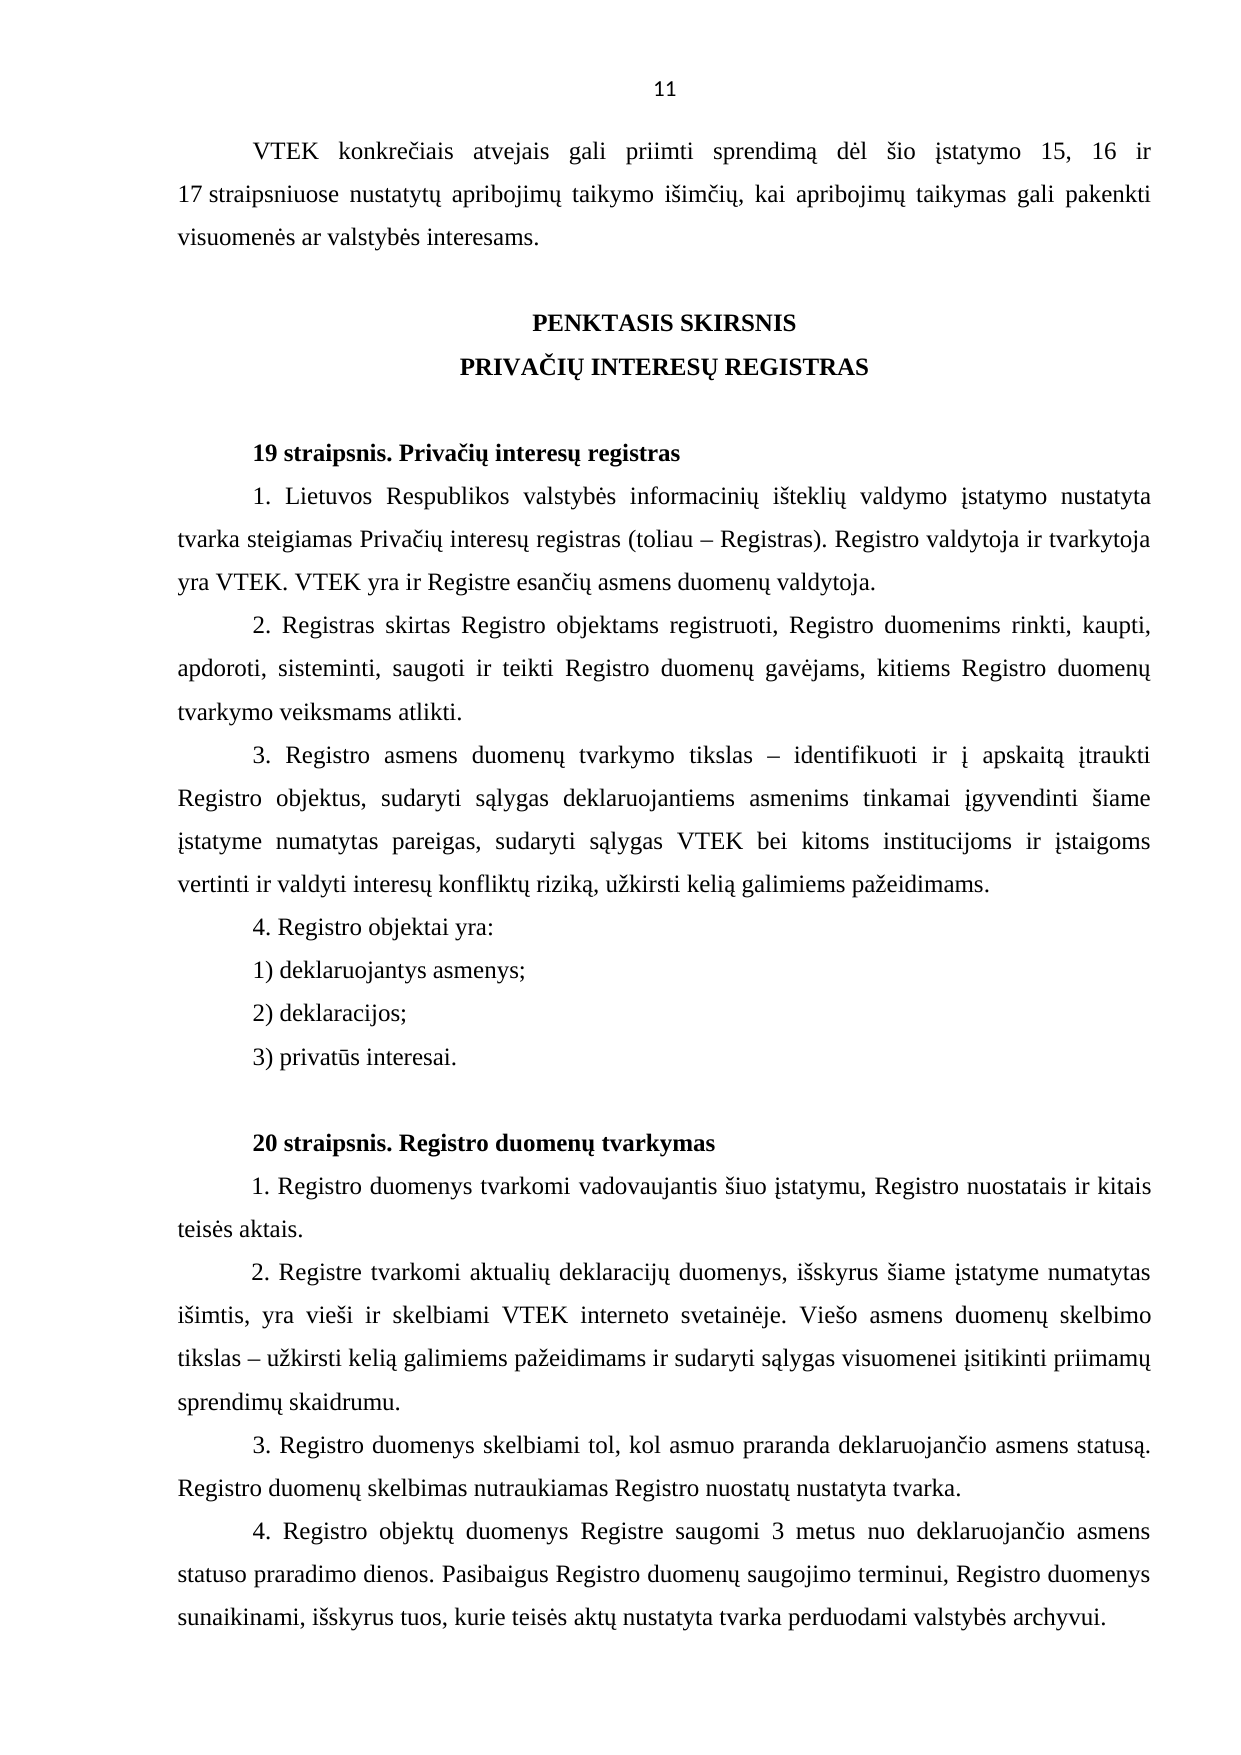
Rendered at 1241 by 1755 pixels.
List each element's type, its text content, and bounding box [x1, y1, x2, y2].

text 3. Registro asmens duomenų tvarkymo tikslas – identifikuoti ir į apskaitą įtraukti Registro objektus, sudaryti sąlygas deklaruojantiems asmenims tinkamai įgyvendinti šiame įstatyme numatytas pareigas, sudaryti sąlygas VTEK bei kitoms institucijoms ir įstaigoms vertinti ir valdyti interesų konfliktų riziką, užkirsti kelią galimiems pažeidimams. [177, 740, 1152, 898]
text 1) deklaruojantys asmenys; [177, 955, 1152, 984]
text 3) privatūs interesai. [177, 1042, 1152, 1070]
text 4. Registro objektų duomenys Registre saugomi 3 metus nuo deklaruojančio asmens statuso praradimo dienos. Pasibaigus Registro duomenų saugojimo terminui, Registro duomenys sunaikinami, išskyrus tuos, kurie teisės aktų nustatyta tvarka perduodami valstybės archyvui. [177, 1516, 1152, 1631]
text 2) deklaracijos; [177, 998, 1152, 1027]
text 1. Registro duomenys tvarkomi vadovaujantis šiuo įstatymu, Registro nuostatais ir kitais teisės aktais. [177, 1171, 1152, 1243]
text 4. Registro objektai yra: [177, 912, 1152, 941]
text 1. Lietuvos Respublikos valstybės informacinių išteklių valdymo įstatymo nustatyta tvarka steigiamas Privačių interesų registras (toliau – Registras). Registro valdytoja ir tvarkytoja yra VTEK. VTEK yra ir Registre esančių asmens duomenų valdytoja. [177, 481, 1152, 596]
text PRIVAČIŲ INTERESŲ REGISTRAS [177, 352, 1152, 380]
text 19 straipsnis. Privačių interesų registras [177, 438, 1152, 467]
text 3. Registro duomenys skelbiami tol, kol asmuo praranda deklaruojančio asmens statusą. Registro duomenų skelbimas nutraukiamas Registro nuostatų nustatyta tvarka. [177, 1430, 1152, 1502]
text VTEK konkrečiais atvejais gali priimti sprendimą dėl šio įstatymo 15, 16 ir 17 straipsniuose nustatytų apribojimų taikymo išimčių, kai apribojimų taikymas gali pakenkti visuomenės ar valstybės interesams. [177, 136, 1152, 251]
text 2. Registras skirtas Registro objektams registruoti, Registro duomenims rinkti, kaupti, apdoroti, sisteminti, saugoti ir teikti Registro duomenų gavėjams, kitiems Registro duomenų tvarkymo veiksmams atlikti. [177, 610, 1152, 725]
text 2. Registre tvarkomi aktualių deklaracijų duomenys, išskyrus šiame įstatyme numatytas išimtis, yra vieši ir skelbiami VTEK interneto svetainėje. Viešo asmens duomenų skelbimo tikslas – užkirsti kelią galimiems pažeidimams ir sudaryti sąlygas visuomenei įsitikinti priimamų sprendimų skaidrumu. [177, 1257, 1152, 1415]
text 20 straipsnis. Registro duomenų tvarkymas [177, 1128, 1152, 1157]
text PENKTASIS SKIRSNIS [177, 308, 1152, 337]
